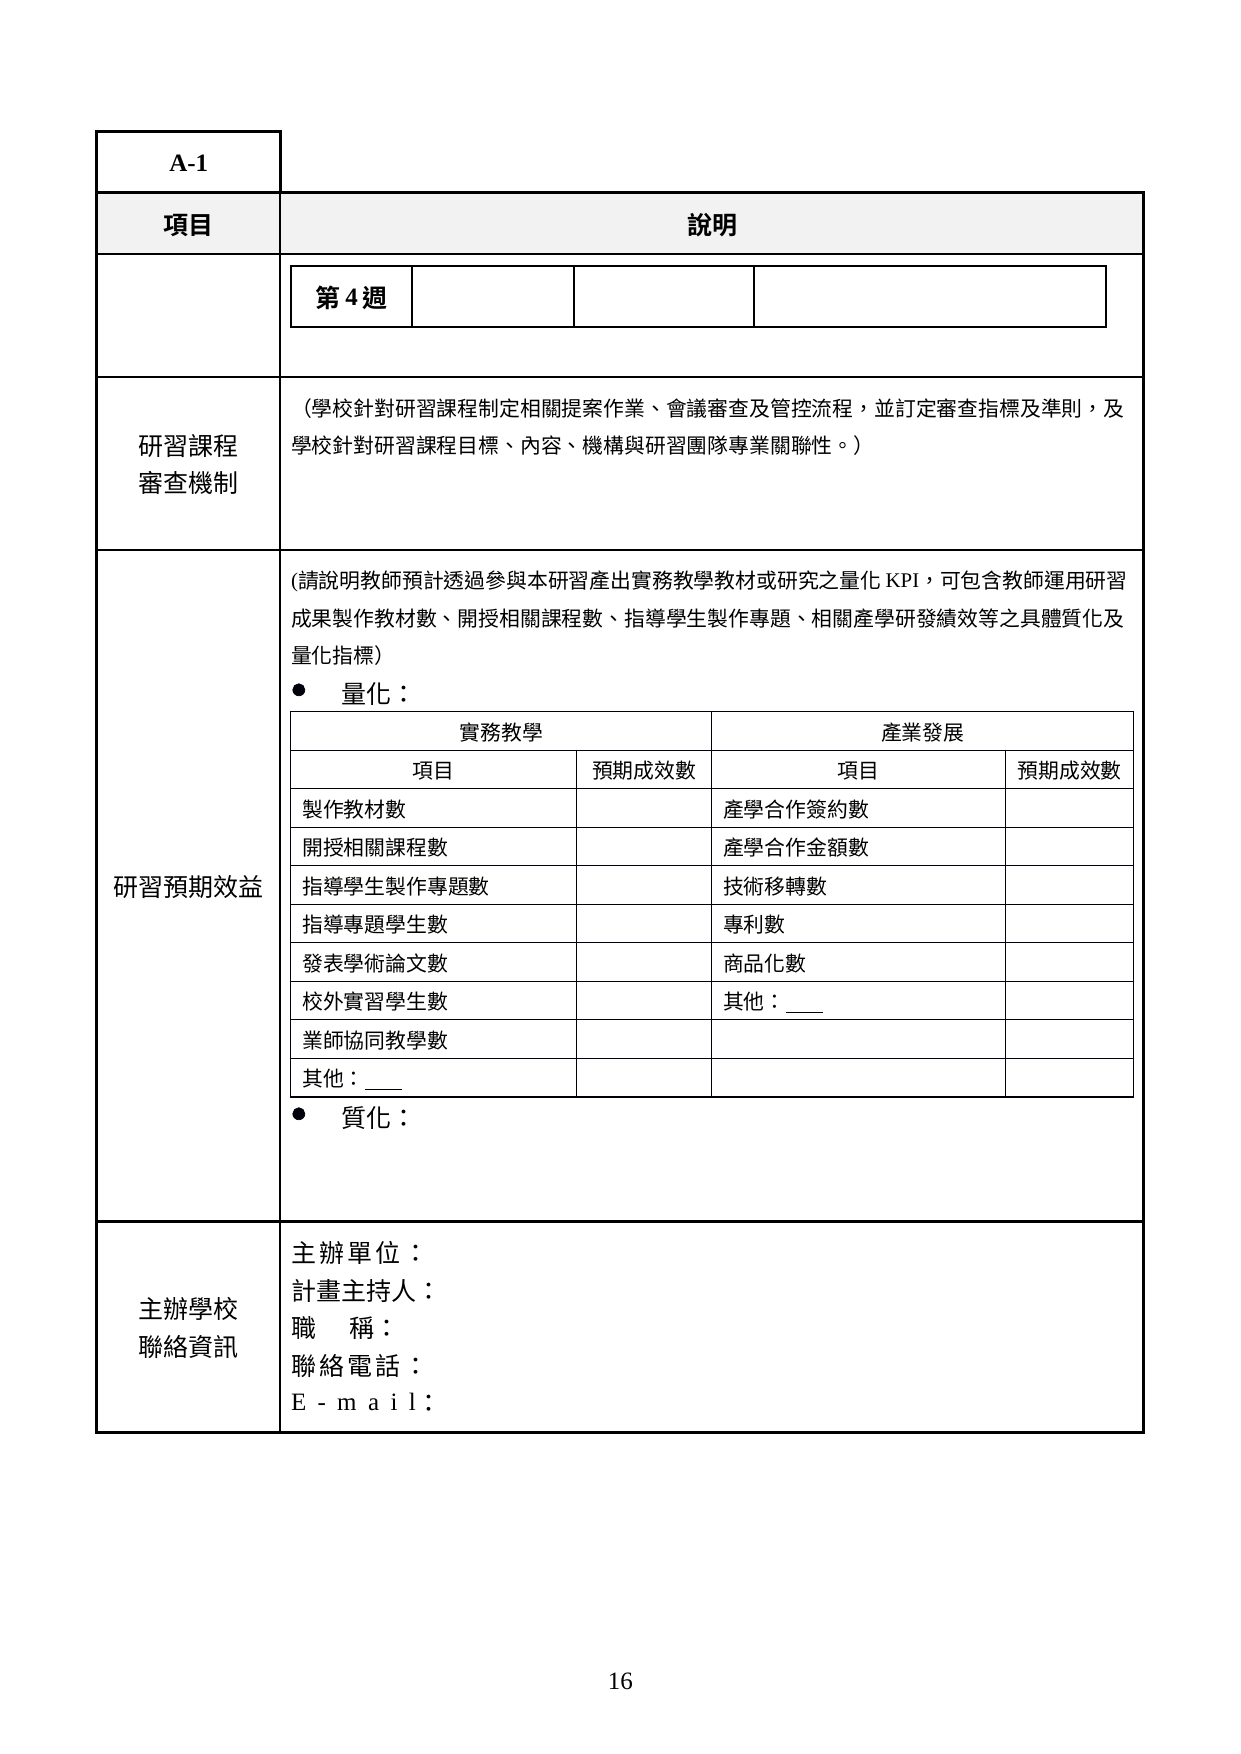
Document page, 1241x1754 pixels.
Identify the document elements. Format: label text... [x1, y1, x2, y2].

table_cell 主辦單位： 計畫主持人： 職 稱： 聯絡電話： E-mail： [281, 1223, 1142, 1431]
table_cell 技術移轉數 [712, 866, 1005, 904]
table_cell [1006, 789, 1133, 827]
table_cell 業師協同教學數 [291, 1020, 576, 1058]
table_header [282, 130, 1144, 191]
table_header 產業發展 [712, 712, 1133, 749]
table_cell 產學合作金額數 [712, 828, 1005, 865]
table_cell [712, 1020, 1005, 1058]
table_cell 預期成效數 [1006, 751, 1133, 788]
table_cell 項目 [712, 751, 1005, 788]
table_cell 研習課程 審查機制 [98, 378, 279, 548]
table_cell [577, 905, 711, 942]
table_cell [1006, 1020, 1133, 1058]
table_cell [1006, 866, 1133, 904]
table_cell [755, 267, 1105, 326]
table_cell 研習預期效益 [98, 551, 279, 1220]
table_cell 預期成效數 [577, 751, 711, 788]
table_cell 指導專題學生數 [291, 905, 576, 942]
table_header A-1 [98, 133, 279, 191]
table_cell [575, 267, 753, 326]
table_cell 項目 [98, 194, 279, 253]
table_cell [1006, 943, 1133, 981]
table_cell 說明 [281, 194, 1142, 253]
table_cell [1006, 1059, 1133, 1096]
table_cell 製作教材數 [291, 789, 576, 827]
table_cell 產學合作簽約數 [712, 789, 1005, 827]
table_cell 商品化數 [712, 943, 1005, 981]
table_cell [413, 267, 573, 326]
table_cell （學校針對研習課程制定相關提案作業、會議審查及管控流程，並訂定審查指標及準則，及學校針對研習課程目標、內容、機構與研習團隊專業關聯性。） [281, 378, 1142, 548]
table_cell [98, 255, 279, 376]
table_cell 開授相關課程數 [291, 828, 576, 865]
table_cell [1006, 982, 1133, 1019]
table_cell 指導學生製作專題數 [291, 866, 576, 904]
table_cell [1006, 828, 1133, 865]
table_cell 第4週 [292, 267, 411, 326]
table_cell 發表學術論文數 [291, 943, 576, 981]
table_cell [712, 1059, 1005, 1096]
table_cell 主辦學校 聯絡資訊 [98, 1223, 279, 1431]
table_cell 專利數 [712, 905, 1005, 942]
table_cell [577, 789, 711, 827]
table_cell [577, 1059, 711, 1096]
table_cell 其他： [712, 982, 1005, 1019]
table_cell [577, 982, 711, 1019]
table_cell 其他： [291, 1059, 576, 1096]
table_cell [1006, 905, 1133, 942]
table_cell [577, 866, 711, 904]
table_cell [577, 1020, 711, 1058]
table_cell 項目 [291, 751, 576, 788]
table_cell (請說明教師預計透過參與本研習產出實務教學教材或研究之量化KPI，可包含教師運用研習成果製作教材數、開授相關課程數、指導學生製作專題、相關產學研發績效等之具體質化及量化指標） 量化： 質化： [281, 551, 1142, 1220]
table_cell [281, 255, 1142, 376]
table_cell 校外實習學生數 [291, 982, 576, 1019]
table_header 實務教學 [291, 712, 711, 749]
table_cell [577, 943, 711, 981]
table_cell [577, 828, 711, 865]
